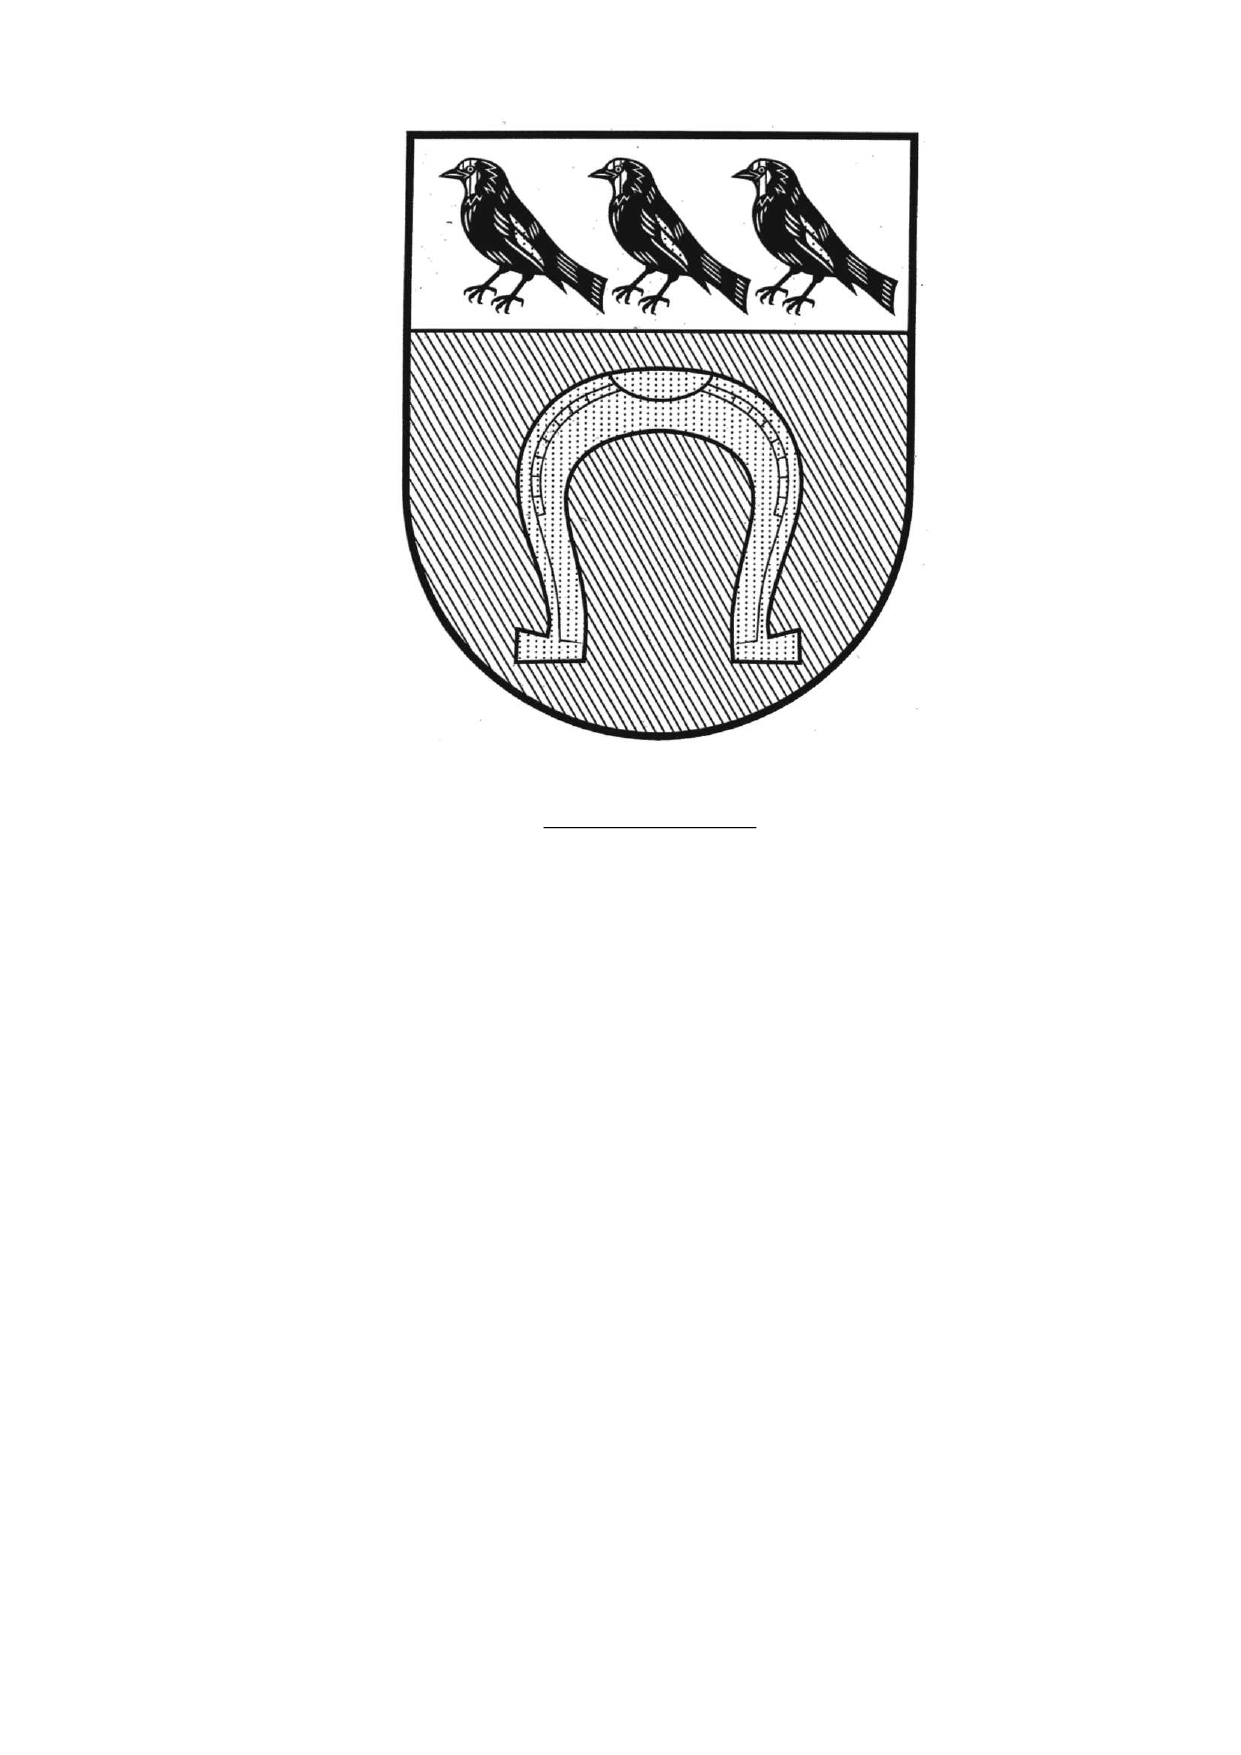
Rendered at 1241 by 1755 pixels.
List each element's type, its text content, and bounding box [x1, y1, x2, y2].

text _________________ [177, 802, 1122, 831]
